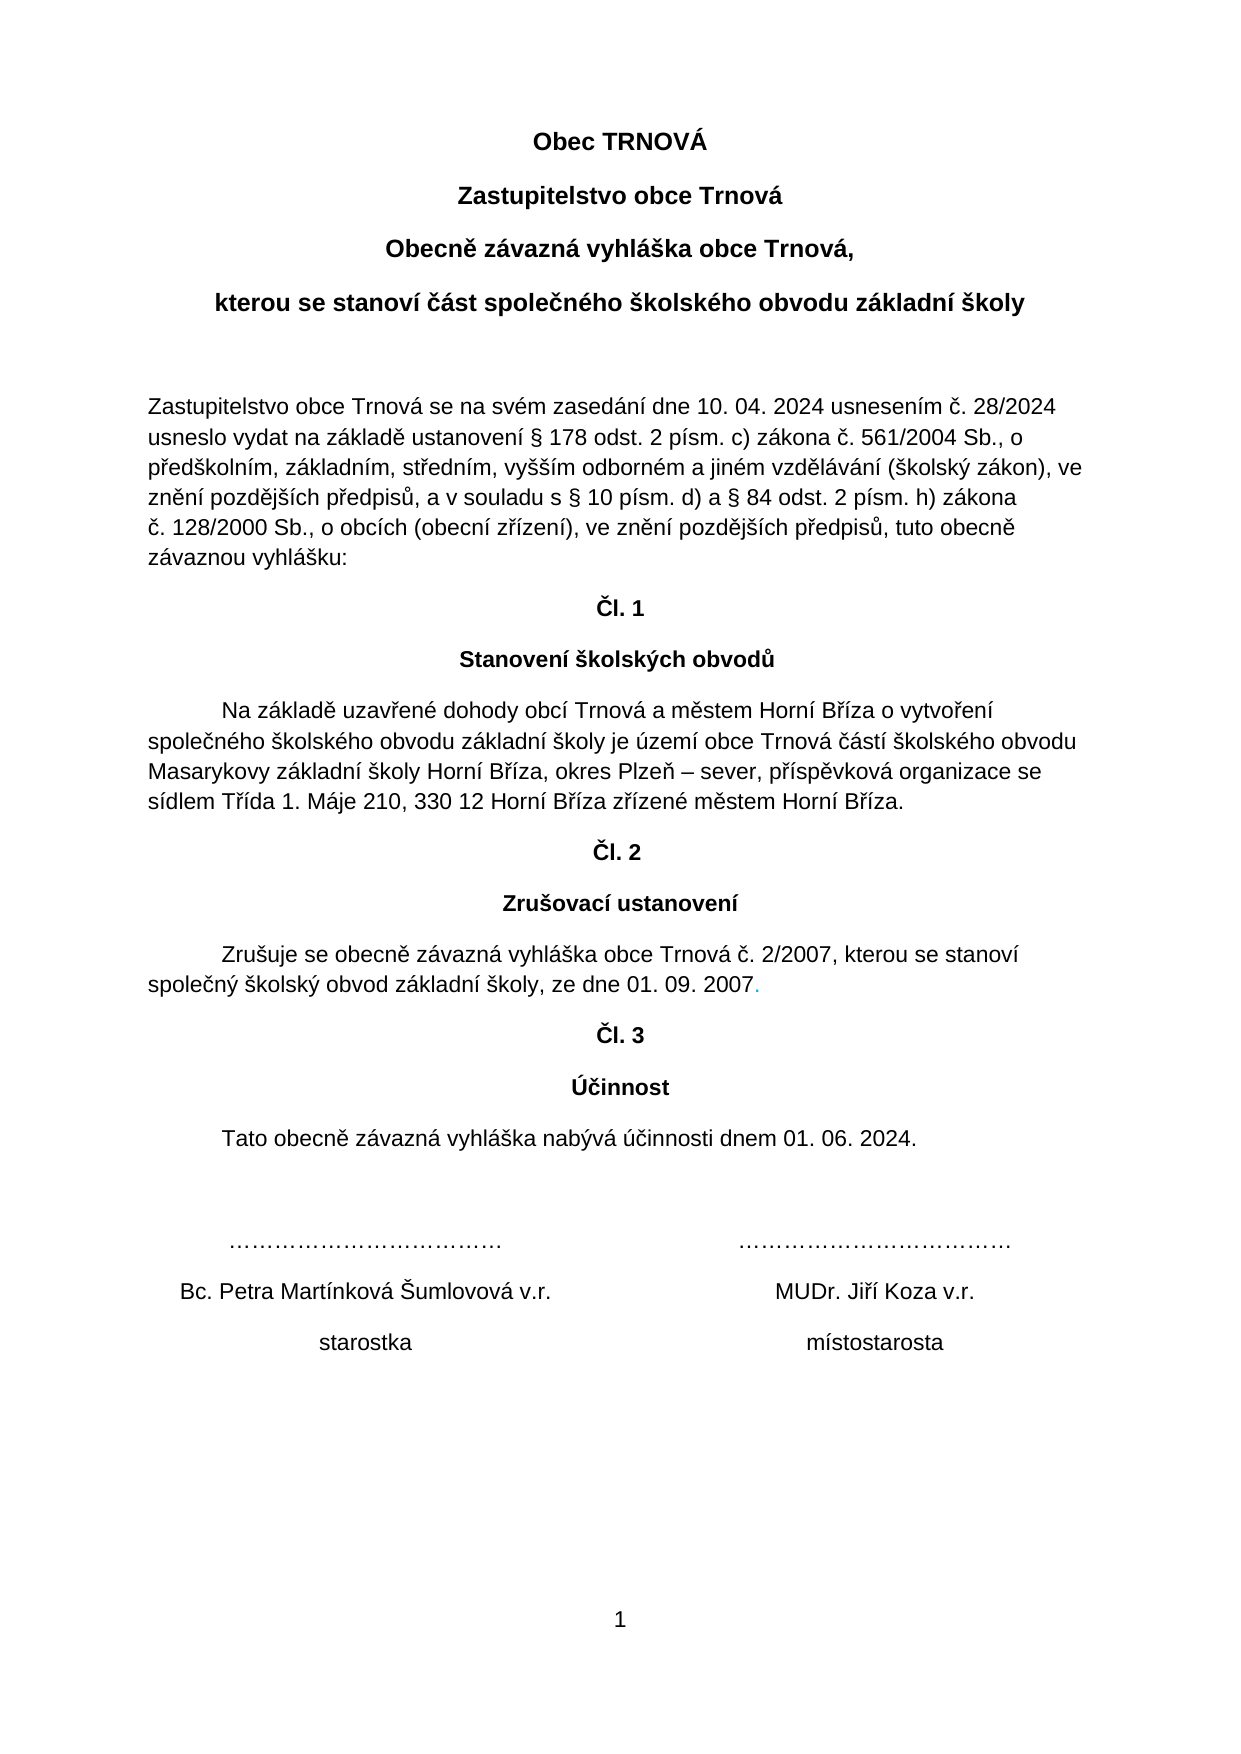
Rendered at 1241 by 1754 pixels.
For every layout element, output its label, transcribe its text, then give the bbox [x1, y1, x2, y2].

text Účinnost [148, 1073, 1093, 1100]
text starostka [148, 1329, 583, 1355]
text Tato obecně závazná vyhláška nabývá účinnosti dnem 01. 06. 2024. [148, 1124, 1093, 1151]
text ……………………………… [148, 1227, 583, 1253]
text Obec TRNOVÁ [148, 127, 1093, 156]
text místostarosta [657, 1329, 1093, 1355]
text Bc. Petra Martínková Šumlovová v.r. [148, 1278, 583, 1304]
text Čl. 1 [148, 595, 1093, 622]
text kterou se stanoví část společného školského obvodu základní školy [148, 288, 1093, 317]
text Na základě uzavřené dohody obcí Trnová a městem Horní Bříza o vytvoření společného školského obvodu základní školy je území obce Trnová částí školského obvodu Masarykovy základní školy Horní Bříza, okres Plzeň – sever, příspěvková organizace se sídlem Třída 1. Máje 210, 330 12 Horní Bříza zřízené městem Horní Bříza. [148, 697, 1093, 814]
text Stanovení školských obvodů [148, 646, 1093, 673]
text Zastupitelstvo obce Trnová [148, 181, 1093, 209]
text Čl. 3 [148, 1022, 1093, 1049]
text Zrušuje se obecně závazná vyhláška obce Trnová č. 2/2007, kterou se stanoví společný školský obvod základní školy, ze dne 01. 09. 2007. [148, 941, 1093, 998]
text Čl. 2 [148, 839, 1093, 865]
text Zrušovací ustanovení [148, 890, 1093, 916]
text Zastupitelstvo obce Trnová se na svém zasedání dne 10. 04. 2024 usnesením č. 28/2024 usneslo vydat na základě ustanovení § 178 odst. 2 písm. c) zákona č. 561/2004 Sb., o předškolním, základním, středním, vyšším odborném a jiném vzdělávání (školský zákon), ve znění pozdějších předpisů, a v souladu s § 10 písm. d) a § 84 odst. 2 písm. h) zákona č. 128/2000 Sb., o obcích (obecní zřízení), ve znění pozdějších předpisů, tuto obecně závaznou vyhlášku: [148, 393, 1093, 571]
text Obecně závazná vyhláška obce Trnová, [148, 234, 1093, 263]
text ……………………………… [657, 1227, 1093, 1253]
text MUDr. Jiří Koza v.r. [657, 1278, 1093, 1304]
